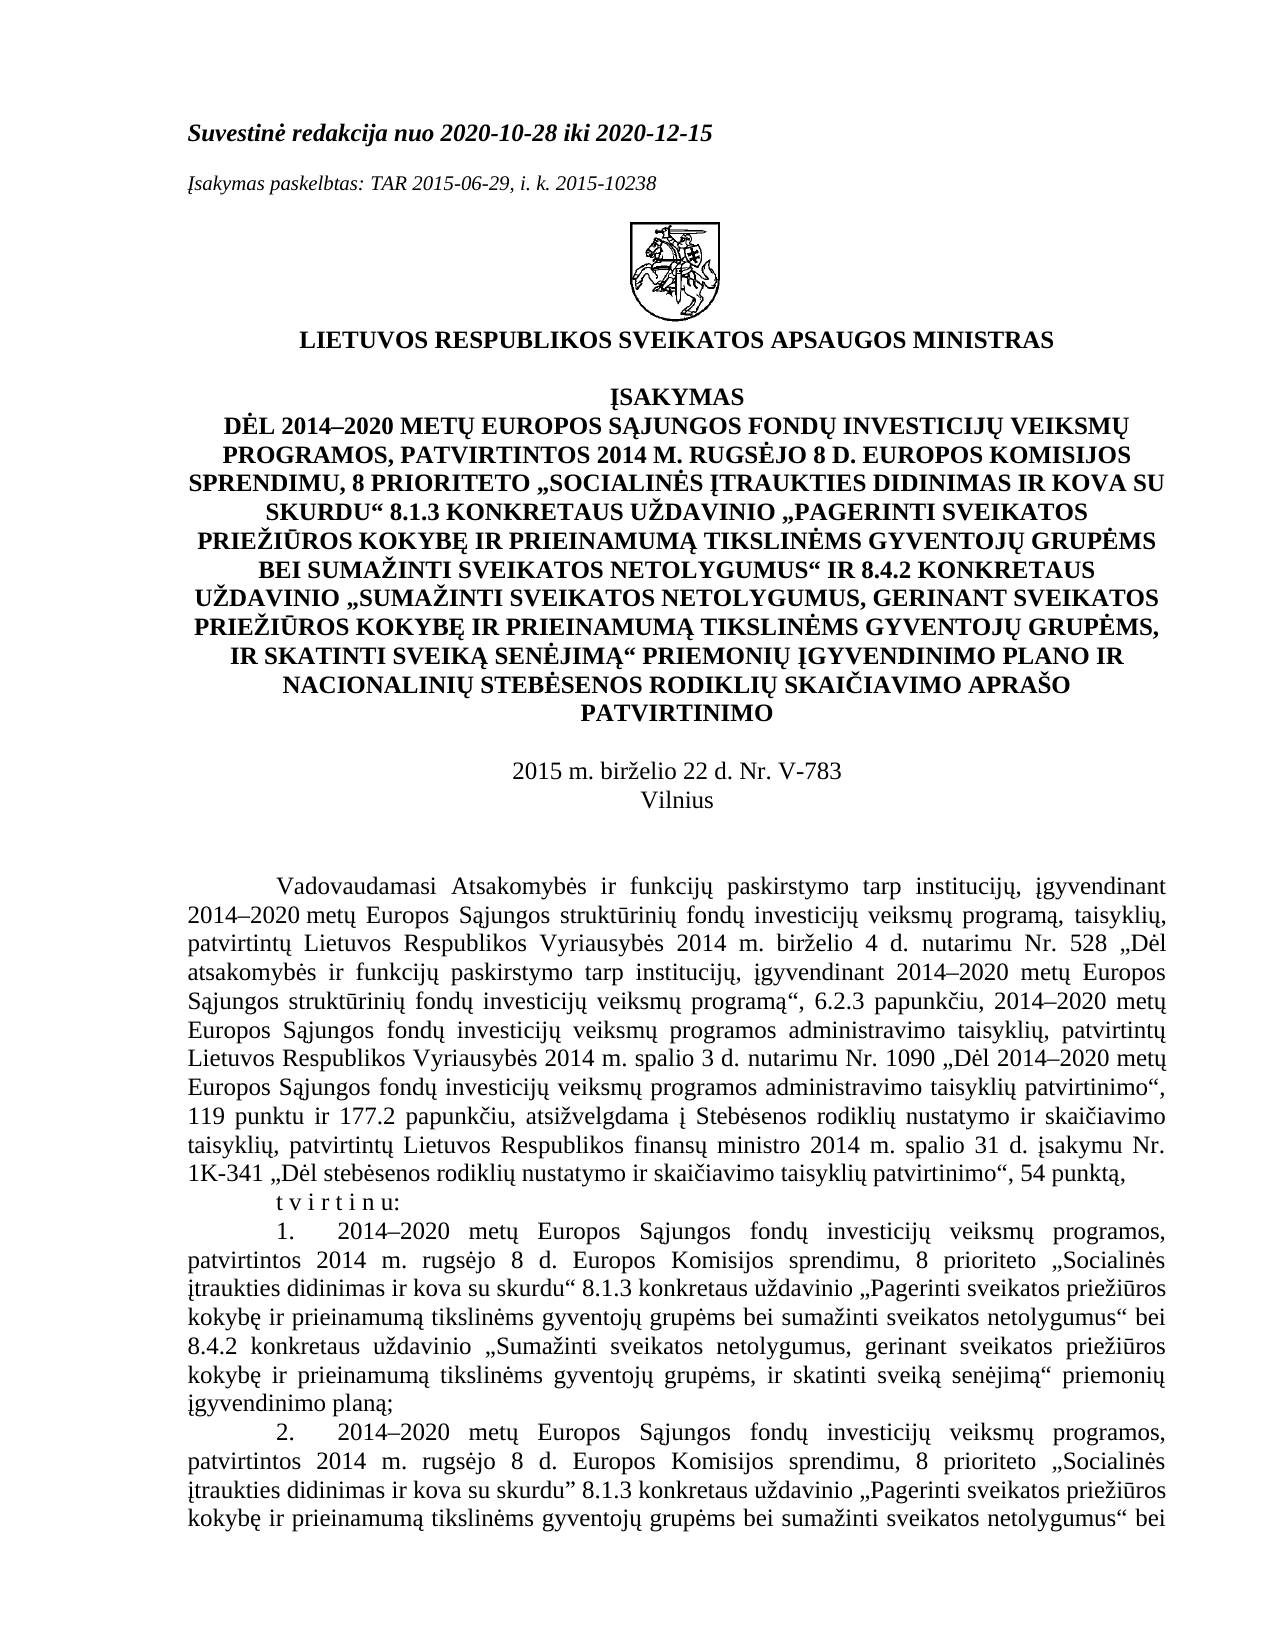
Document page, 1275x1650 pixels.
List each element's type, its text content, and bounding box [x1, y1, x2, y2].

text 2. 2014–2020 metų Europos Sąjungos fondų investicijų veiksmų programos, patvirtintos 2014 m. rugsėjo 8 d. Europos Komisijos sprendimu, 8 prioriteto „Socialinės įtraukties didinimas ir kova su skurdu” 8.1.3 konkretaus uždavinio „Pagerinti sveikatos priežiūros kokybę ir prieinamumą tikslinėms gyventojų grupėms bei sumažinti sveikatos netolygumus“ bei [187, 1417, 1167, 1532]
text DĖL 2014–2020 METŲ EUROPOS SĄJUNGOS FONDŲ INVESTICIJŲ VEIKSMŲ PROGRAMOS, PATVIRTINTOS 2014 M. RUGSĖJO 8 D. EUROPOS KOMISIJOS SPRENDIMU, 8 PRIORITETO „SOCIALINĖS ĮTRAUKTIES DIDINIMAS IR KOVA SU SKURDU“ 8.1.3 KONKRETAUS UŽDAVINIO „PAGERINTI SVEIKATOS PRIEŽIŪROS KOKYBĘ IR PRIEINAMUMĄ TIKSLINĖMS GYVENTOJŲ GRUPĖMS BEI SUMAŽINTI SVEIKATOS NETOLYGUMUS“ IR 8.4.2 KONKRETAUS UŽDAVINIO „SUMAŽINTI SVEIKATOS NETOLYGUMUS, GERINANT SVEIKATOS PRIEŽIŪROS KOKYBĘ IR PRIEINAMUMĄ TIKSLINĖMS GYVENTOJŲ GRUPĖMS, IR SKATINTI SVEIKĄ SENĖJIMĄ“ PRIEMONIŲ ĮGYVENDINIMO PLANO IR NACIONALINIŲ STEBĖSENOS RODIKLIŲ SKAIČIAVIMO APRAŠO PATVIRTINIMO [187, 411, 1167, 727]
text Vadovaudamasi Atsakomybės ir funkcijų paskirstymo tarp institucijų, įgyvendinant 2014–2020 metų Europos Sąjungos struktūrinių fondų investicijų veiksmų programą, taisyklių, patvirtintų Lietuvos Respublikos Vyriausybės 2014 m. birželio 4 d. nutarimu Nr. 528 „Dėl atsakomybės ir funkcijų paskirstymo tarp institucijų, įgyvendinant 2014–2020 metų Europos Sąjungos struktūrinių fondų investicijų veiksmų programą“, 6.2.3 papunkčiu, 2014–2020 metų Europos Sąjungos fondų investicijų veiksmų programos administravimo taisyklių, patvirtintų Lietuvos Respublikos Vyriausybės 2014 m. spalio 3 d. nutarimu Nr. 1090 „Dėl 2014–2020 metų Europos Sąjungos fondų investicijų veiksmų programos administravimo taisyklių patvirtinimo“, 119 punktu ir 177.2 papunkčiu, atsižvelgdama į Stebėsenos rodiklių nustatymo ir skaičiavimo taisyklių, patvirtintų Lietuvos Respublikos finansų ministro 2014 m. spalio 31 d. įsakymu Nr. 1K-341 „Dėl stebėsenos rodiklių nustatymo ir skaičiavimo taisyklių patvirtinimo“, 54 punktą, [187, 871, 1167, 1187]
text LIETUVOS RESPUBLIKOS SVEIKATOS APSAUGOS MINISTRAS [187, 325, 1167, 353]
text ĮSAKYMAS [187, 382, 1167, 411]
text Įsakymas paskelbtas: TAR 2015-06-29, i. k. 2015-10238 [187, 171, 1167, 195]
text 2015 m. birželio 22 d. Nr. V-783 [187, 756, 1167, 785]
text Suvestinė redakcija nuo 2020-10-28 iki 2020-12-15 [187, 118, 1167, 147]
text 1. 2014–2020 metų Europos Sąjungos fondų investicijų veiksmų programos, patvirtintos 2014 m. rugsėjo 8 d. Europos Komisijos sprendimu, 8 prioriteto „Socialinės įtraukties didinimas ir kova su skurdu“ 8.1.3 konkretaus uždavinio „Pagerinti sveikatos priežiūros kokybę ir prieinamumą tikslinėms gyventojų grupėms bei sumažinti sveikatos netolygumus“ bei 8.4.2 konkretaus uždavinio „Sumažinti sveikatos netolygumus, gerinant sveikatos priežiūros kokybę ir prieinamumą tikslinėms gyventojų grupėms, ir skatinti sveiką senėjimą“ priemonių įgyvendinimo planą; [187, 1216, 1167, 1417]
text Vilnius [187, 785, 1167, 813]
text t v i r t i n u: [187, 1187, 1167, 1216]
